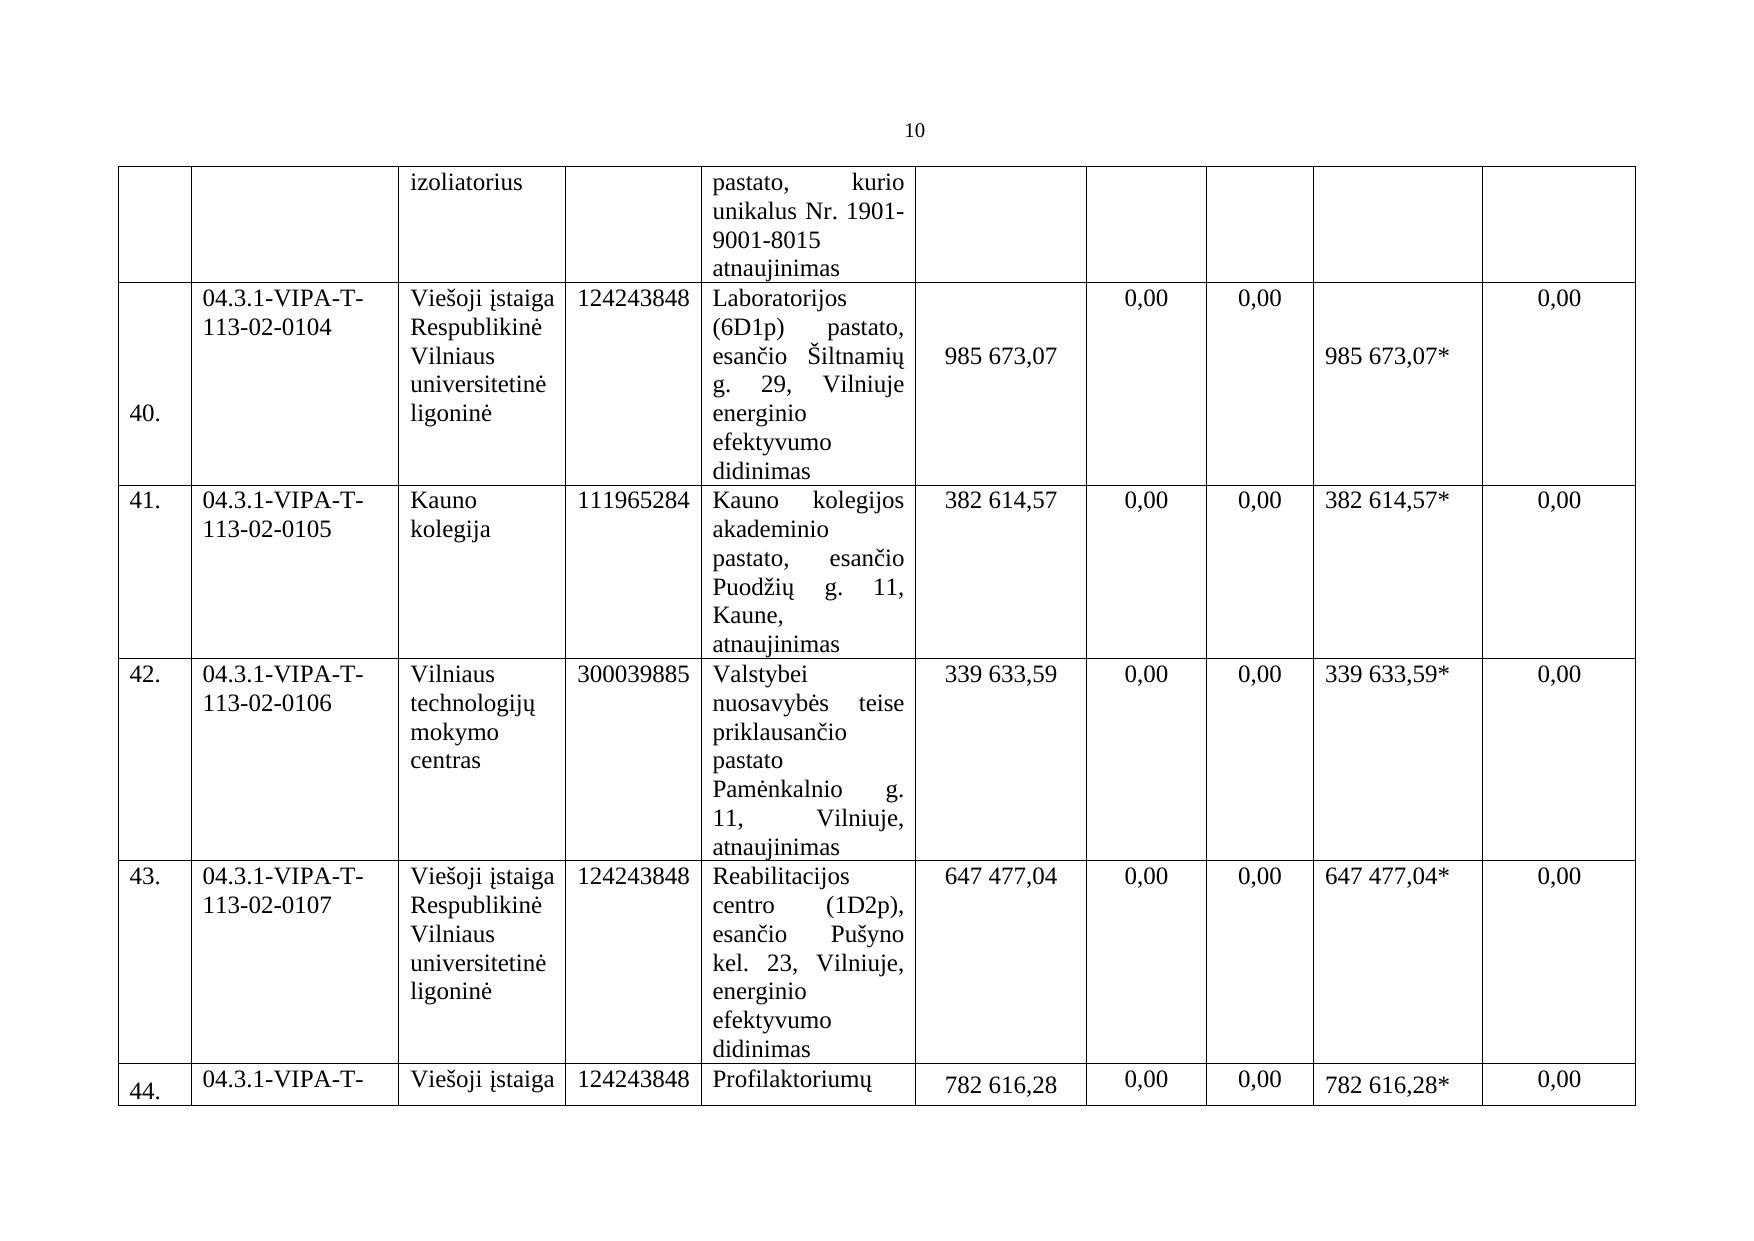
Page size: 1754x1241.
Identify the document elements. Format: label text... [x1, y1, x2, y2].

table_cell [192, 167, 398, 282]
table_cell Viešoji įstaiga Respublikinė Vilniaus universitetinė ligoninė [399, 283, 565, 484]
table_cell Viešoji įstaiga Respublikinė Vilniaus universitetinė ligoninė [399, 861, 565, 1063]
table_cell Viešoji įstaiga [399, 1064, 565, 1105]
table_cell pastato, kurio unikalus Nr. 1901-9001-8015 atnaujinimas [702, 167, 915, 282]
table_cell Laboratorijos (6D1p) pastato, esančio Šiltnamių g. 29, Vilniuje energinio efektyvumo didinimas [702, 283, 915, 484]
table_cell 124243848 [566, 1064, 701, 1105]
table_cell [1207, 167, 1313, 282]
table_cell 0,00 [1087, 659, 1206, 860]
table_cell 0,00 [1087, 1064, 1206, 1105]
table_cell 0,00 [1483, 283, 1635, 484]
table_cell 04.3.1-VIPA-T- [192, 1064, 398, 1105]
table_cell 40. [119, 283, 191, 484]
table_cell [119, 167, 191, 282]
table_cell 42. [119, 659, 191, 860]
table_cell 0,00 [1207, 486, 1313, 658]
table_cell Kauno kolegija [399, 486, 565, 658]
table_cell 0,00 [1207, 283, 1313, 484]
table_cell 44. [119, 1064, 191, 1105]
table_cell 124243848 [566, 283, 701, 484]
table_cell 985 673,07 [916, 283, 1086, 484]
table_cell 782 616,28* [1314, 1064, 1482, 1105]
table_cell 782 616,28 [916, 1064, 1086, 1105]
table_cell 04.3.1-VIPA-T-113-02-0106 [192, 659, 398, 860]
table_cell [1087, 167, 1206, 282]
table_cell Valstybei nuosavybės teise priklausančio pastato Pamėnkalnio g. 11, Vilniuje, atnaujinimas [702, 659, 915, 860]
table_cell 647 477,04* [1314, 861, 1482, 1063]
table_cell 04.3.1-VIPA-T-113-02-0107 [192, 861, 398, 1063]
table_cell 111965284 [566, 486, 701, 658]
table_cell [916, 167, 1086, 282]
table_cell 300039885 [566, 659, 701, 860]
table_cell 43. [119, 861, 191, 1063]
table_cell 0,00 [1483, 486, 1635, 658]
table_cell 0,00 [1483, 1064, 1635, 1105]
table_cell 339 633,59 [916, 659, 1086, 860]
table_cell 339 633,59* [1314, 659, 1482, 860]
table_cell 647 477,04 [916, 861, 1086, 1063]
table_cell 0,00 [1483, 659, 1635, 860]
table_cell 0,00 [1087, 486, 1206, 658]
table_cell 0,00 [1207, 659, 1313, 860]
table_cell 382 614,57 [916, 486, 1086, 658]
table_cell Vilniaus technologijų mokymo centras [399, 659, 565, 860]
table_cell 0,00 [1087, 283, 1206, 484]
table_cell Kauno kolegijos akademinio pastato, esančio Puodžių g. 11, Kaune, atnaujinimas [702, 486, 915, 658]
table_cell Reabilitacijos centro (1D2p), esančio Pušyno kel. 23, Vilniuje, energinio efektyvumo didinimas [702, 861, 915, 1063]
table_cell 985 673,07* [1314, 283, 1482, 484]
table_cell 0,00 [1207, 861, 1313, 1063]
table_cell 124243848 [566, 861, 701, 1063]
table_cell 04.3.1-VIPA-T-113-02-0105 [192, 486, 398, 658]
table_cell izoliatorius [399, 167, 565, 282]
table_cell 04.3.1-VIPA-T-113-02-0104 [192, 283, 398, 484]
table_cell [1314, 167, 1482, 282]
table_cell 382 614,57* [1314, 486, 1482, 658]
table_cell 0,00 [1207, 1064, 1313, 1105]
table_cell 41. [119, 486, 191, 658]
table_cell Profilaktoriumų [702, 1064, 915, 1105]
table_cell 0,00 [1483, 861, 1635, 1063]
table_cell [1483, 167, 1635, 282]
table_cell 0,00 [1087, 861, 1206, 1063]
table_cell [566, 167, 701, 282]
